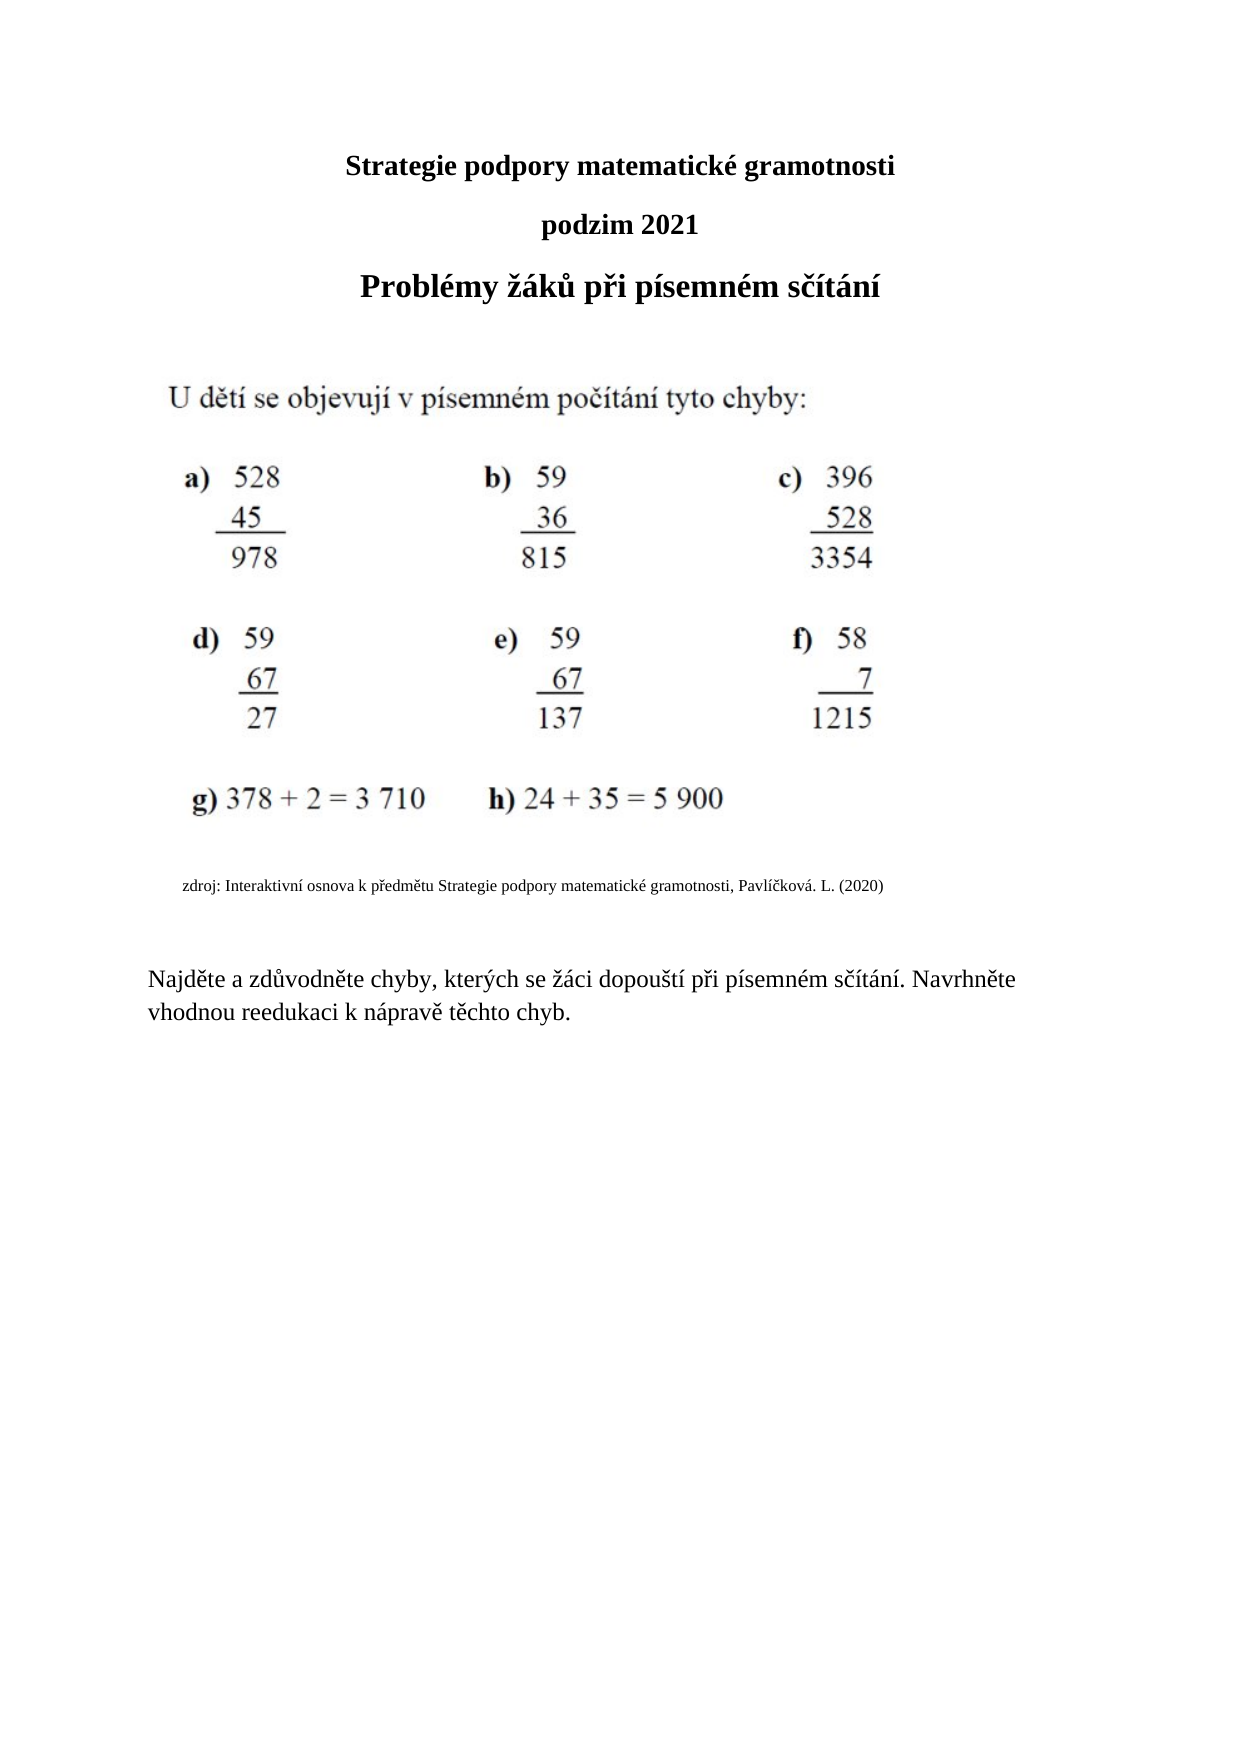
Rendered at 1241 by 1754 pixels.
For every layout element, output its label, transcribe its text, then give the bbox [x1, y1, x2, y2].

text Najděte a zdůvodněte chyby, kterých se žáci dopouští při písemném sčítání. Navrhněte vhodnou reedukaci k nápravě těchto chyb. [148, 964, 1093, 1026]
text zdroj: Interaktivní osnova k předmětu Strategie podpory matematické gramotnosti, Pavlíčková. L. (2020) [148, 870, 1093, 896]
text podzim 2021 [148, 207, 1093, 241]
text Strategie podpory matematické gramotnosti [148, 148, 1093, 181]
text Problémy žáků při písemném sčítání [148, 266, 1093, 305]
